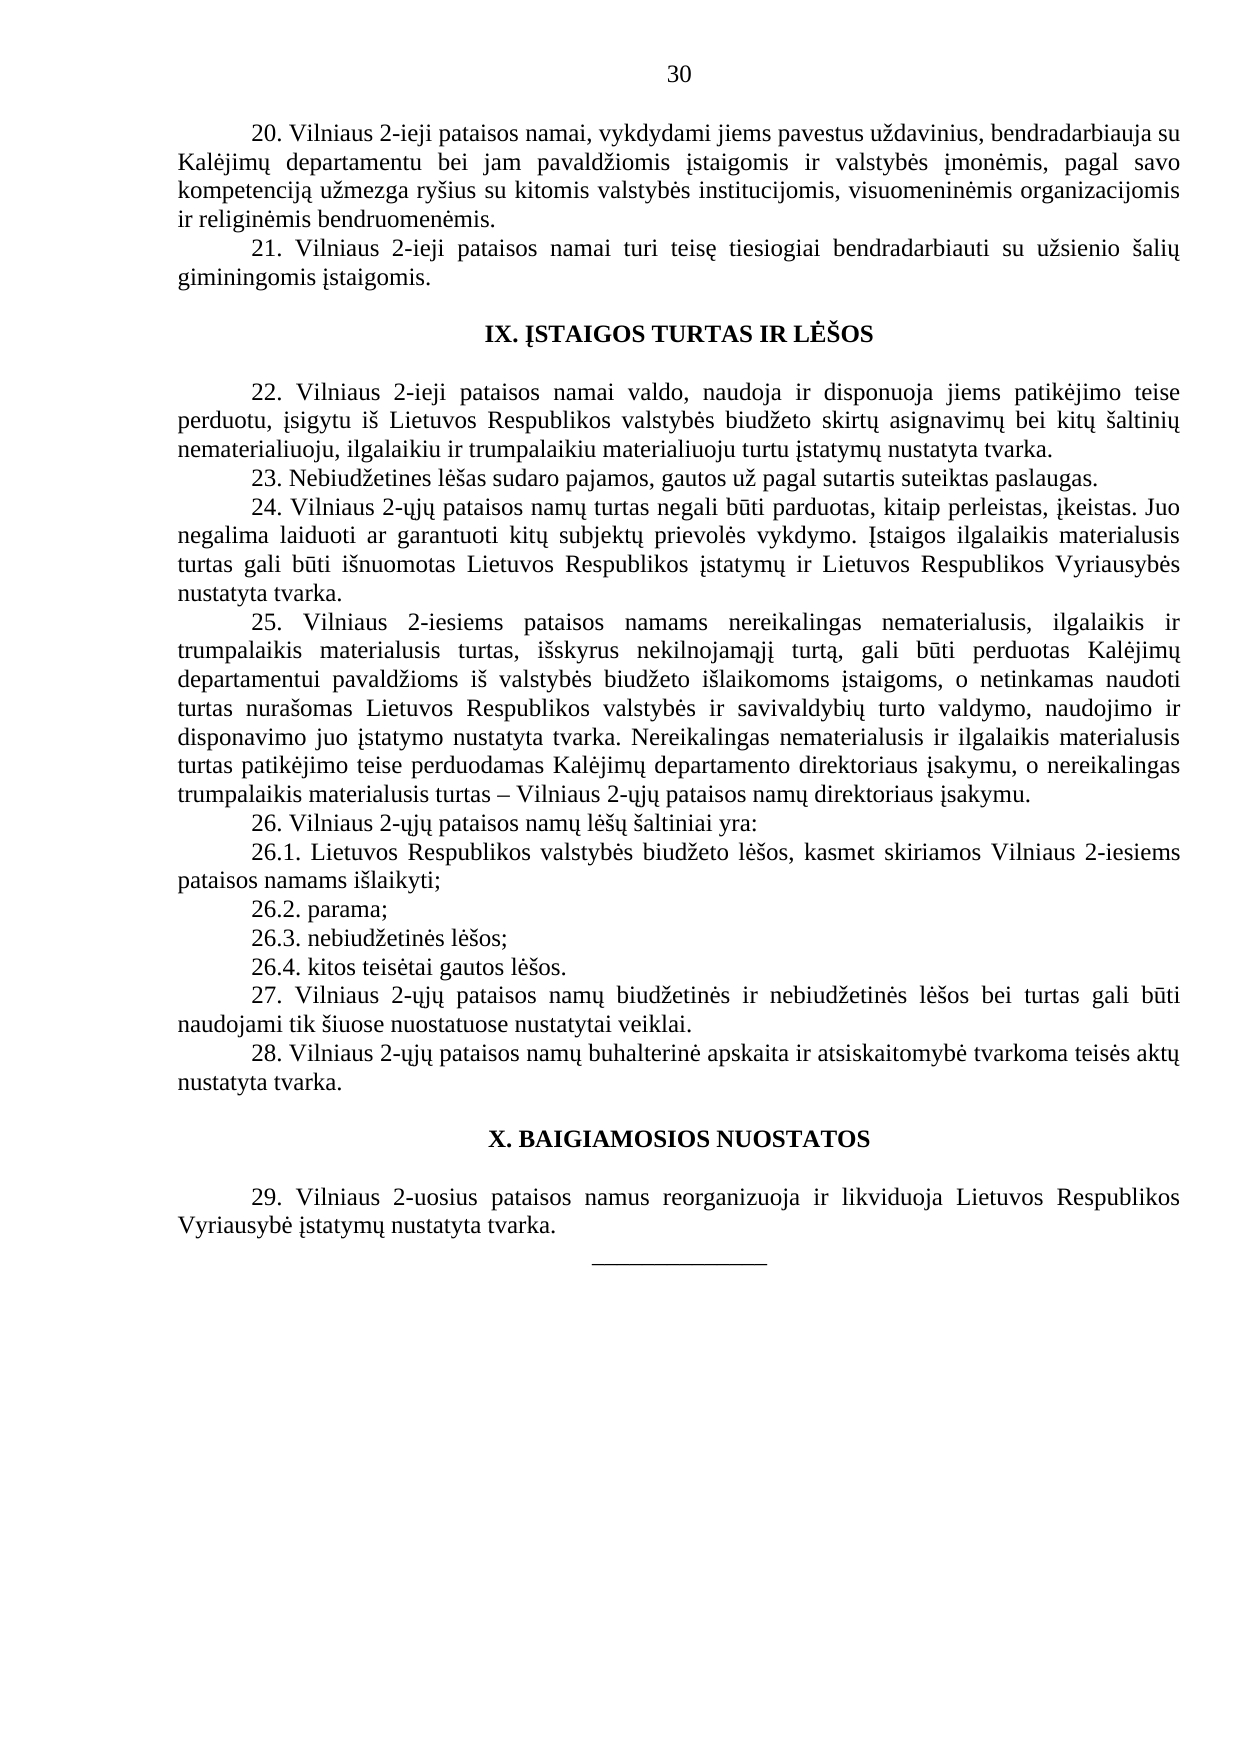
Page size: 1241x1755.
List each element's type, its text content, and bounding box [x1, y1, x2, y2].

text 22. Vilniaus 2-ieji pataisos namai valdo, naudoja ir disponuoja jiems patikėjimo teise perduotu, įsigytu iš Lietuvos Respublikos valstybės biudžeto skirtų asignavimų bei kitų šaltinių nematerialiuoju, ilgalaikiu ir trumpalaikiu materialiuoju turtu įstatymų nustatyta tvarka. [177, 377, 1181, 463]
text 20. Vilniaus 2-ieji pataisos namai, vykdydami jiems pavestus uždavinius, bendradarbiauja su Kalėjimų departamentu bei jam pavaldžiomis įstaigomis ir valstybės įmonėmis, pagal savo kompetenciją užmezga ryšius su kitomis valstybės institucijomis, visuomeninėmis organizacijomis ir religinėmis bendruomenėmis. [177, 118, 1181, 233]
text 24. Vilniaus 2-ųjų pataisos namų turtas negali būti parduotas, kitaip perleistas, įkeistas. Juo negalima laiduoti ar garantuoti kitų subjektų prievolės vykdymo. Įstaigos ilgalaikis materialusis turtas gali būti išnuomotas Lietuvos Respublikos įstatymų ir Lietuvos Respublikos Vyriausybės nustatyta tvarka. [177, 492, 1181, 607]
text 21. Vilniaus 2-ieji pataisos namai turi teisę tiesiogiai bendradarbiauti su užsienio šalių giminingomis įstaigomis. [177, 233, 1181, 291]
text 29. Vilniaus 2-uosius pataisos namus reorganizuoja ir likviduoja Lietuvos Respublikos Vyriausybė įstatymų nustatyta tvarka. [177, 1182, 1181, 1239]
text 26.4. kitos teisėtai gautos lėšos. [177, 952, 1181, 981]
text 26.3. nebiudžetinės lėšos; [177, 923, 1181, 952]
text 28. Vilniaus 2-ųjų pataisos namų buhalterinė apskaita ir atsiskaitomybė tvarkoma teisės aktų nustatyta tvarka. [177, 1038, 1181, 1096]
text 26.1. Lietuvos Respublikos valstybės biudžeto lėšos, kasmet skiriamos Vilniaus 2-iesiems pataisos namams išlaikyti; [177, 837, 1181, 894]
text 26. Vilniaus 2-ųjų pataisos namų lėšų šaltiniai yra: [177, 808, 1181, 837]
text 23. Nebiudžetines lėšas sudaro pajamos, gautos už pagal sutartis suteiktas paslaugas. [177, 463, 1181, 492]
text ______________ [177, 1239, 1181, 1268]
text 25. Vilniaus 2-iesiems pataisos namams nereikalingas nematerialusis, ilgalaikis ir trumpalaikis materialusis turtas, išskyrus nekilnojamąjį turtą, gali būti perduotas Kalėjimų departamentui pavaldžioms iš valstybės biudžeto išlaikomoms įstaigoms, o netinkamas naudoti turtas nurašomas Lietuvos Respublikos valstybės ir savivaldybių turto valdymo, naudojimo ir disponavimo juo įstatymo nustatyta tvarka. Nereikalingas nematerialusis ir ilgalaikis materialusis turtas patikėjimo teise perduodamas Kalėjimų departamento direktoriaus įsakymu, o nereikalingas trumpalaikis materialusis turtas – Vilniaus 2-ųjų pataisos namų direktoriaus įsakymu. [177, 607, 1181, 808]
text IX. ĮSTAIGOS TURTAS IR LĖŠOS [177, 319, 1181, 348]
text 27. Vilniaus 2-ųjų pataisos namų biudžetinės ir nebiudžetinės lėšos bei turtas gali būti naudojami tik šiuose nuostatuose nustatytai veiklai. [177, 981, 1181, 1038]
text X. BAIGIAMOSIOS NUOSTATOS [177, 1124, 1181, 1153]
text 26.2. parama; [177, 894, 1181, 923]
